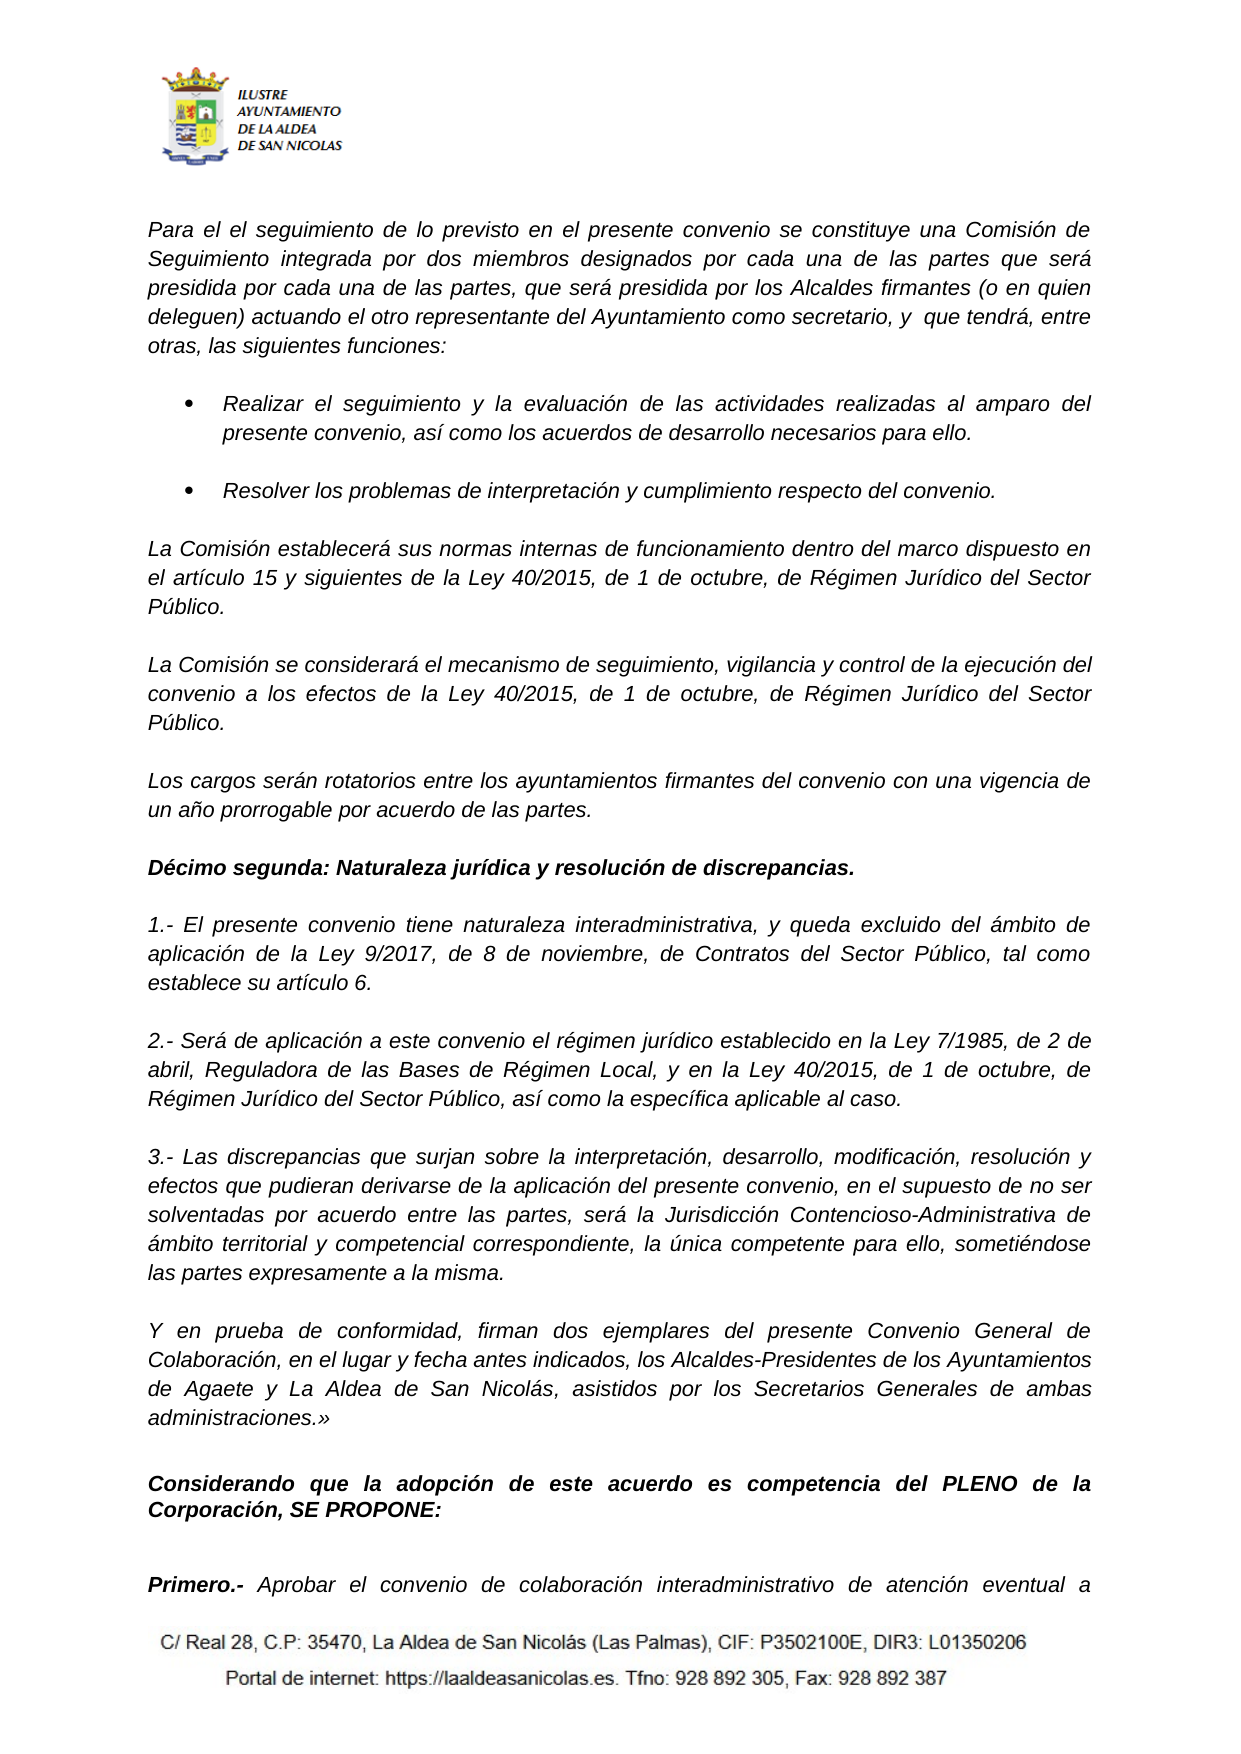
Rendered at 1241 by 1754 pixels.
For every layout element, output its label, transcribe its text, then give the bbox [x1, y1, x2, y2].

text 2.- Será de aplicación a este convenio el régimen jurídico establecido en la Ley 7/1985, de 2 de abril, Reguladora de las Bases de Régimen Local, y en la Ley 40/2015, de 1 de octubre, de Régimen Jurídico del Sector Público, así como la específica aplicable al caso. [148, 1028, 1093, 1111]
text Para el el seguimiento de lo previsto en el presente convenio se constituye una Comisión de Seguimiento integrada por dos miembros designados por cada una de las partes que será presidida por cada una de las partes, que será presidida por los Alcaldes firmantes (o en quien deleguen) actuando el otro representante del Ayuntamiento como secretario, y que tendrá, entre otras, las siguientes funciones: [148, 217, 1093, 358]
text 1.- El presente convenio tiene naturaleza interadministrativa, y queda excluido del ámbito de aplicación de la Ley 9/2017, de 8 de noviembre, de Contratos del Sector Público, tal como establece su artículo 6. [148, 912, 1093, 996]
text La Comisión se considerará el mecanismo de seguimiento, vigilancia y control de la ejecución del convenio a los efectos de la Ley 40/2015, de 1 de octubre, de Régimen Jurídico del Sector Público. [148, 652, 1093, 735]
picture [148, 59, 358, 173]
text Los cargos serán rotatorios entre los ayuntamientos firmantes del convenio con una vigencia de un año prorrogable por acuerdo de las partes. [148, 768, 1093, 822]
text Primero.- Aprobar el convenio de colaboración interadministrativo de atención eventual a [148, 1572, 1093, 1597]
text Considerando que la adopción de este acuerdo es competencia del PLENO de la Corporación, SE PROPONE: [148, 1471, 1093, 1522]
text 3.- Las discrepancias que surjan sobre la interpretación, desarrollo, modificación, resolución y efectos que pudieran derivarse de la aplicación del presente convenio, en el supuesto de no ser solventadas por acuerdo entre las partes, será la Jurisdicción Contencioso-Administrativa de ámbito territorial y competencial correspondiente, la única competente para ello, sometiéndose las partes expresamente a la misma. [148, 1144, 1093, 1285]
list Resolver los problemas de interpretación y cumplimiento respecto del convenio. [185, 478, 1093, 503]
text Décimo segunda: Naturaleza jurídica y resolución de discrepancias. [148, 854, 1093, 880]
picture [148, 1626, 1034, 1694]
text Y en prueba de conformidad, firman dos ejemplares del presente Convenio General de Colaboración, en el lugar y fecha antes indicados, los Alcaldes-Presidentes de los Ayuntamientos de Agaete y La Aldea de San Nicolás, asistidos por los Secretarios Generales de ambas administraciones.» [148, 1318, 1093, 1430]
text La Comisión establecerá sus normas internas de funcionamiento dentro del marco dispuesto en el artículo 15 y siguientes de la Ley 40/2015, de 1 de octubre, de Régimen Jurídico del Sector Público. [148, 536, 1093, 619]
list Realizar el seguimiento y la evaluación de las actividades realizadas al amparo del presente convenio, así como los acuerdos de desarrollo necesarios para ello. [185, 391, 1093, 445]
